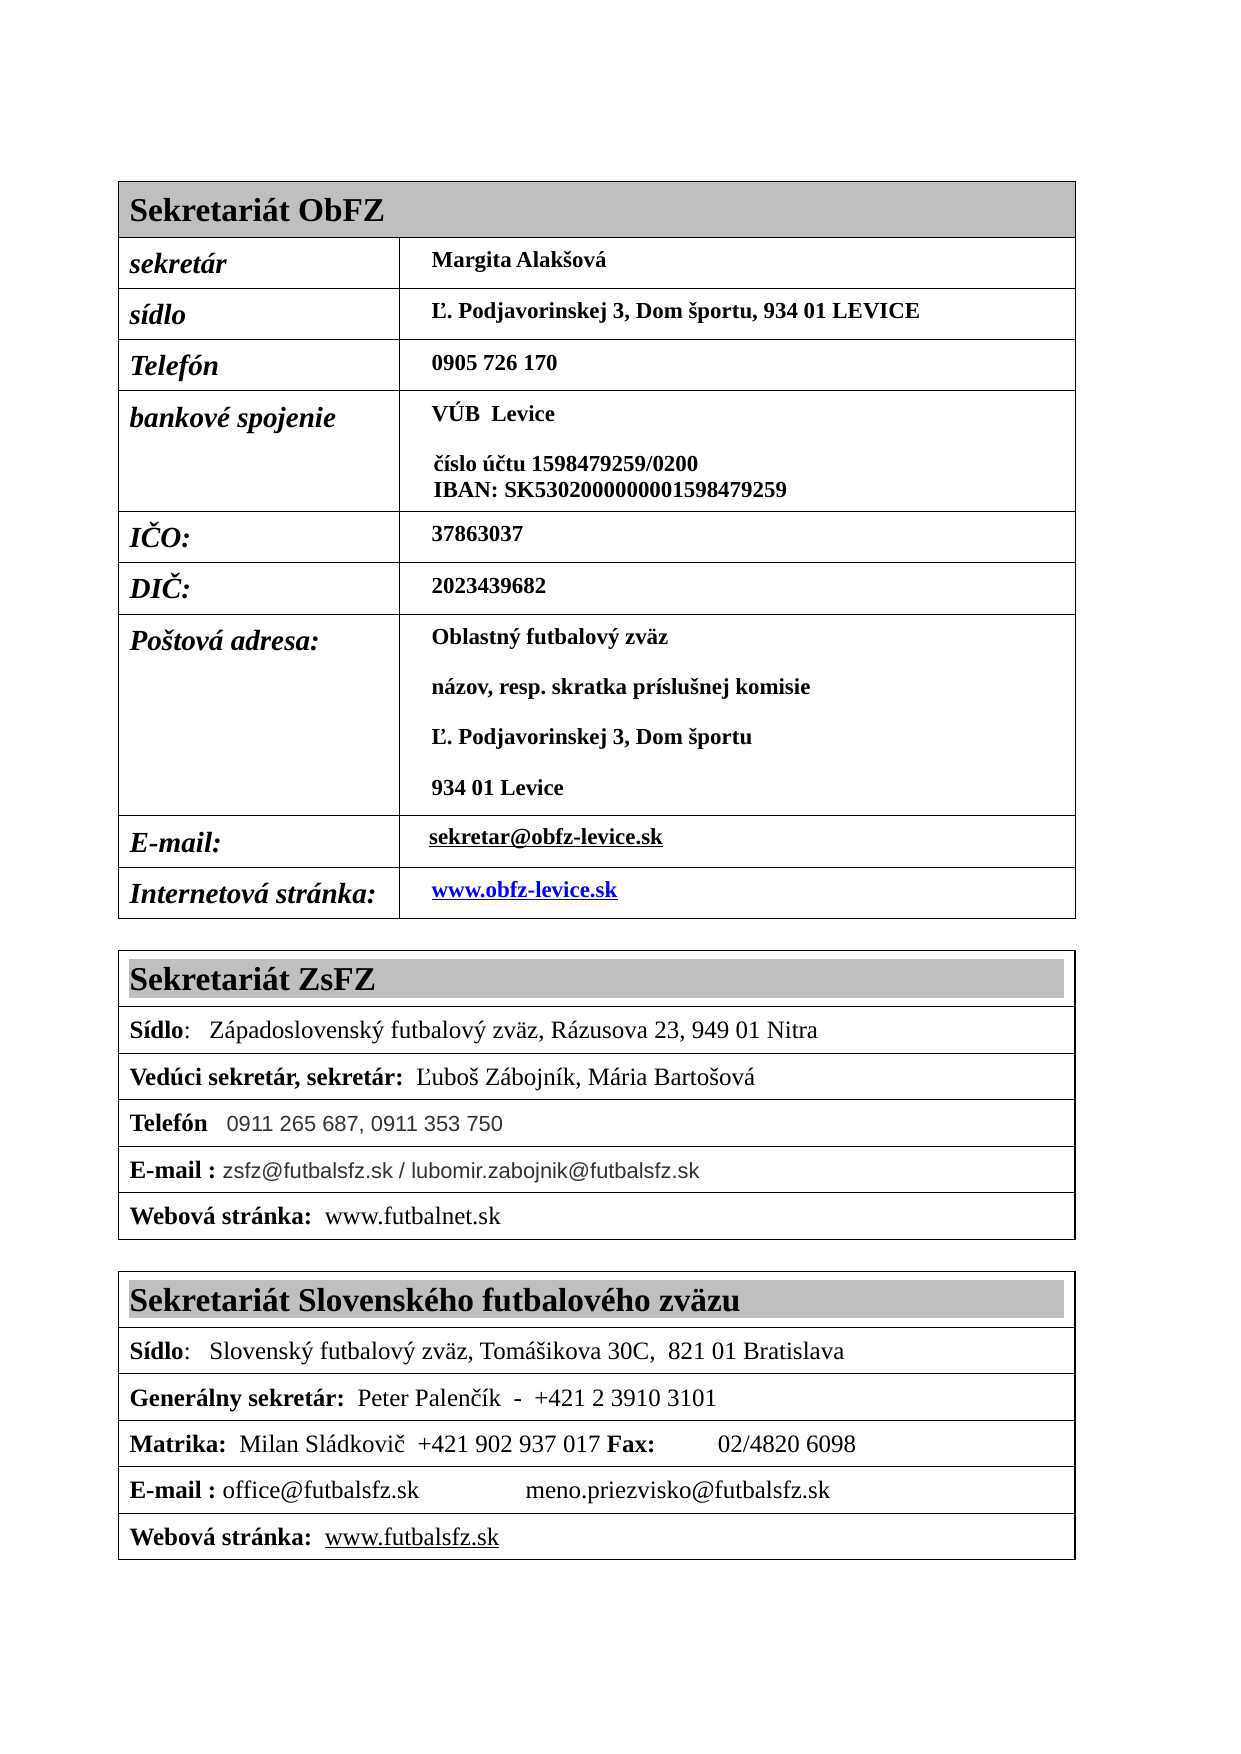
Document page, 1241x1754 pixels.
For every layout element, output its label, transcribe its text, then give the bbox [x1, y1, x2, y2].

table_cell Margita Alakšová [400, 238, 1075, 288]
table_cell E-mail : zsfz@futbalsfz.sk / lubomir.zabojnik@futbalsfz.sk [119, 1147, 1074, 1192]
table_cell E-mail : office@futbalsfz.sk meno.priezvisko@futbalsfz.sk [119, 1467, 1074, 1513]
table_cell číslo účtu 1598479259/0200 IBAN: SK5302000000001598479259 [400, 442, 1075, 511]
table_cell bankové spojenie [119, 391, 399, 442]
table_cell sekretár [119, 238, 399, 288]
table_cell Sídlo: Slovenský futbalový zväz, Tomášikova 30C, 821 01 Bratislava [119, 1328, 1074, 1373]
table_cell [119, 765, 399, 815]
table_cell Telefón 0911 265 687, 0911 353 750 [119, 1100, 1074, 1146]
table_cell Matrika: Milan Sládkovič +421 902 937 017 Fax: 02/4820 6098 [119, 1421, 1074, 1466]
table_cell Ľ. Podjavorinskej 3, Dom športu [400, 715, 1075, 765]
table_cell VÚB Levice [400, 391, 1075, 442]
table_cell www.obfz-levice.sk [400, 868, 1075, 918]
table_cell názov, resp. skratka príslušnej komisie [400, 665, 1075, 715]
table_cell DIČ: [119, 563, 399, 613]
table_cell Webová stránka: www.futbalsfz.sk [119, 1514, 1074, 1559]
table_cell Poštová adresa: [119, 615, 399, 665]
table_cell Internetová stránka: [119, 868, 399, 918]
table_header Sekretariát Slovenského futbalového zväzu [119, 1272, 1074, 1327]
table_cell Telefón [119, 340, 399, 390]
table_cell sídlo [119, 289, 399, 339]
table_cell Vedúci sekretár, sekretár: Ľuboš Zábojník, Mária Bartošová [119, 1054, 1074, 1099]
table_cell Generálny sekretár: Peter Palenčík - +421 2 3910 3101 [119, 1374, 1074, 1420]
table_header Sekretariát ObFZ [119, 182, 1075, 237]
table_cell [119, 665, 399, 715]
table_cell IČO: [119, 512, 399, 562]
table_cell 37863037 [400, 512, 1075, 562]
table_cell 0905 726 170 [400, 340, 1075, 390]
table_cell Webová stránka: www.futbalnet.sk [119, 1193, 1074, 1238]
table_cell Ľ. Podjavorinskej 3, Dom športu, 934 01 LEVICE [400, 289, 1075, 339]
table_cell 2023439682 [400, 563, 1075, 613]
table_header Sekretariát ZsFZ [119, 951, 1074, 1006]
table_cell [119, 442, 399, 511]
table_cell Oblastný futbalový zväz [400, 615, 1075, 665]
table_cell [119, 715, 399, 765]
table_cell Sídlo: Západoslovenský futbalový zväz, Rázusova 23, 949 01 Nitra [119, 1007, 1074, 1053]
table_cell sekretar@obfz-levice.sk [400, 816, 1075, 867]
table_cell 934 01 Levice [400, 765, 1075, 815]
table_cell E-mail: [119, 816, 399, 867]
